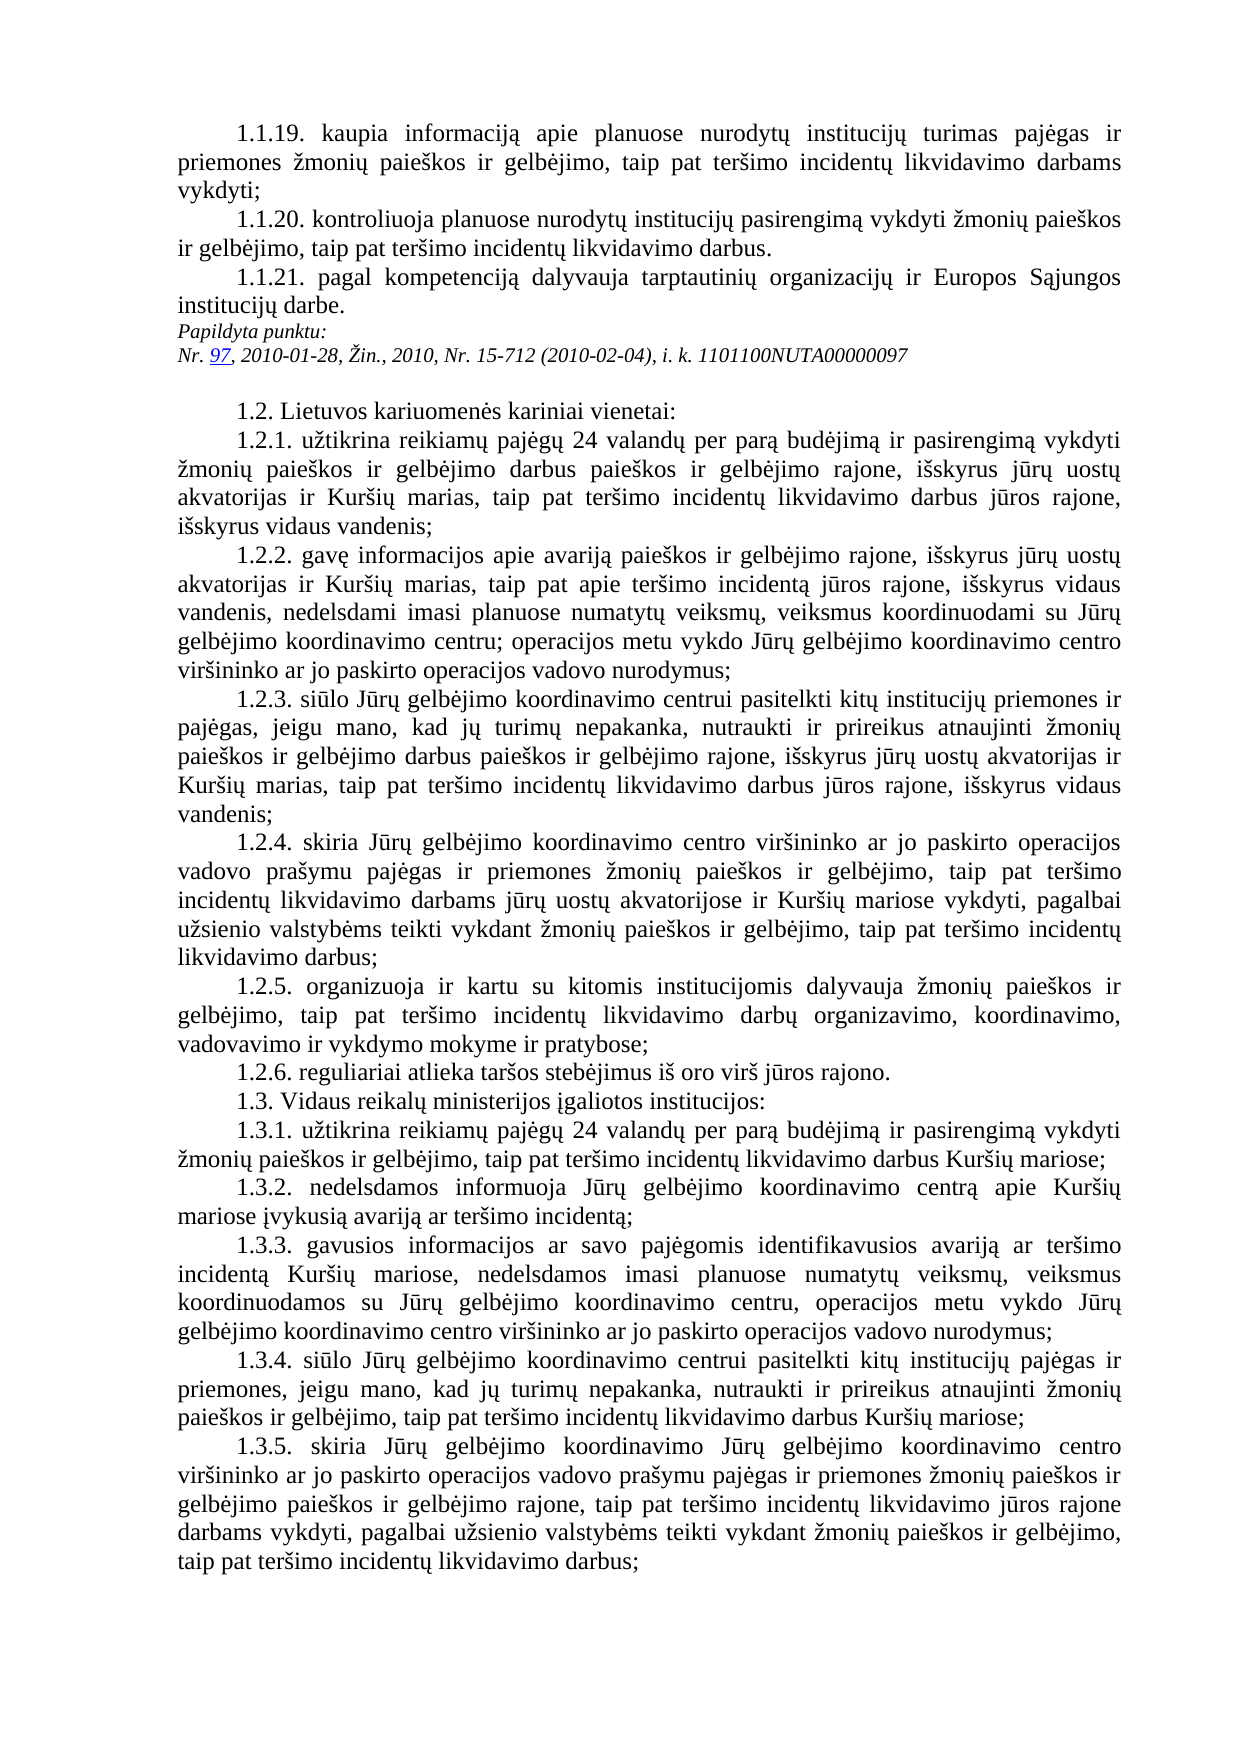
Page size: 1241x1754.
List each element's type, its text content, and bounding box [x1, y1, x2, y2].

text 1.3.4. siūlo Jūrų gelbėjimo koordinavimo centrui pasitelkti kitų institucijų pajėgas ir priemones, jeigu mano, kad jų turimų nepakanka, nutraukti ir prireikus atnaujinti žmonių paieškos ir gelbėjimo, taip pat teršimo incidentų likvidavimo darbus Kuršių mariose; [177, 1345, 1122, 1431]
text 1.3.1. užtikrina reikiamų pajėgų 24 valandų per parą budėjimą ir pasirengimą vykdyti žmonių paieškos ir gelbėjimo, taip pat teršimo incidentų likvidavimo darbus Kuršių mariose; [177, 1115, 1122, 1172]
text 1.2.4. skiria Jūrų gelbėjimo koordinavimo centro viršininko ar jo paskirto operacijos vadovo prašymu pajėgas ir priemones žmonių paieškos ir gelbėjimo, taip pat teršimo incidentų likvidavimo darbams jūrų uostų akvatorijose ir Kuršių mariose vykdyti, pagalbai užsienio valstybėms teikti vykdant žmonių paieškos ir gelbėjimo, taip pat teršimo incidentų likvidavimo darbus; [177, 827, 1122, 971]
text 1.1.21. pagal kompetenciją dalyvauja tarptautinių organizacijų ir Europos Sąjungos institucijų darbe. [177, 262, 1122, 319]
text 1.1.19. kaupia informaciją apie planuose nurodytų institucijų turimas pajėgas ir priemones žmonių paieškos ir gelbėjimo, taip pat teršimo incidentų likvidavimo darbams vykdyti; [177, 118, 1122, 204]
text 1.2.1. užtikrina reikiamų pajėgų 24 valandų per parą budėjimą ir pasirengimą vykdyti žmonių paieškos ir gelbėjimo darbus paieškos ir gelbėjimo rajone, išskyrus jūrų uostų akvatorijas ir Kuršių marias, taip pat teršimo incidentų likvidavimo darbus jūros rajone, išskyrus vidaus vandenis; [177, 425, 1122, 540]
text 1.2.5. organizuoja ir kartu su kitomis institucijomis dalyvauja žmonių paieškos ir gelbėjimo, taip pat teršimo incidentų likvidavimo darbų organizavimo, koordinavimo, vadovavimo ir vykdymo mokyme ir pratybose; [177, 971, 1122, 1057]
text Papildyta punktu: [177, 319, 1122, 343]
text 1.2.3. siūlo Jūrų gelbėjimo koordinavimo centrui pasitelkti kitų institucijų priemones ir pajėgas, jeigu mano, kad jų turimų nepakanka, nutraukti ir prireikus atnaujinti žmonių paieškos ir gelbėjimo darbus paieškos ir gelbėjimo rajone, išskyrus jūrų uostų akvatorijas ir Kuršių marias, taip pat teršimo incidentų likvidavimo darbus jūros rajone, išskyrus vidaus vandenis; [177, 684, 1122, 827]
text 1.2.2. gavę informacijos apie avariją paieškos ir gelbėjimo rajone, išskyrus jūrų uostų akvatorijas ir Kuršių marias, taip pat apie teršimo incidentą jūros rajone, išskyrus vidaus vandenis, nedelsdami imasi planuose numatytų veiksmų, veiksmus koordinuodami su Jūrų gelbėjimo koordinavimo centru; operacijos metu vykdo Jūrų gelbėjimo koordinavimo centro viršininko ar jo paskirto operacijos vadovo nurodymus; [177, 540, 1122, 684]
text 1.3.3. gavusios informacijos ar savo pajėgomis identifikavusios avariją ar teršimo incidentą Kuršių mariose, nedelsdamos imasi planuose numatytų veiksmų, veiksmus koordinuodamos su Jūrų gelbėjimo koordinavimo centru, operacijos metu vykdo Jūrų gelbėjimo koordinavimo centro viršininko ar jo paskirto operacijos vadovo nurodymus; [177, 1230, 1122, 1345]
text 1.1.20. kontroliuoja planuose nurodytų institucijų pasirengimą vykdyti žmonių paieškos ir gelbėjimo, taip pat teršimo incidentų likvidavimo darbus. [177, 204, 1122, 262]
text 1.3.5. skiria Jūrų gelbėjimo koordinavimo Jūrų gelbėjimo koordinavimo centro viršininko ar jo paskirto operacijos vadovo prašymu pajėgas ir priemones žmonių paieškos ir gelbėjimo paieškos ir gelbėjimo rajone, taip pat teršimo incidentų likvidavimo jūros rajone darbams vykdyti, pagalbai užsienio valstybėms teikti vykdant žmonių paieškos ir gelbėjimo, taip pat teršimo incidentų likvidavimo darbus; [177, 1431, 1122, 1575]
text 1.3.2. nedelsdamos informuoja Jūrų gelbėjimo koordinavimo centrą apie Kuršių mariose įvykusią avariją ar teršimo incidentą; [177, 1172, 1122, 1230]
text 1.2. Lietuvos kariuomenės kariniai vienetai: [177, 396, 1122, 425]
text 1.2.6. reguliariai atlieka taršos stebėjimus iš oro virš jūros rajono. [177, 1057, 1122, 1086]
text 1.3. Vidaus reikalų ministerijos įgaliotos institucijos: [177, 1086, 1122, 1115]
text Nr. 97, 2010-01-28, Žin., 2010, Nr. 15-712 (2010-02-04), i. k. 1101100NUTA00000097 [177, 343, 1122, 367]
